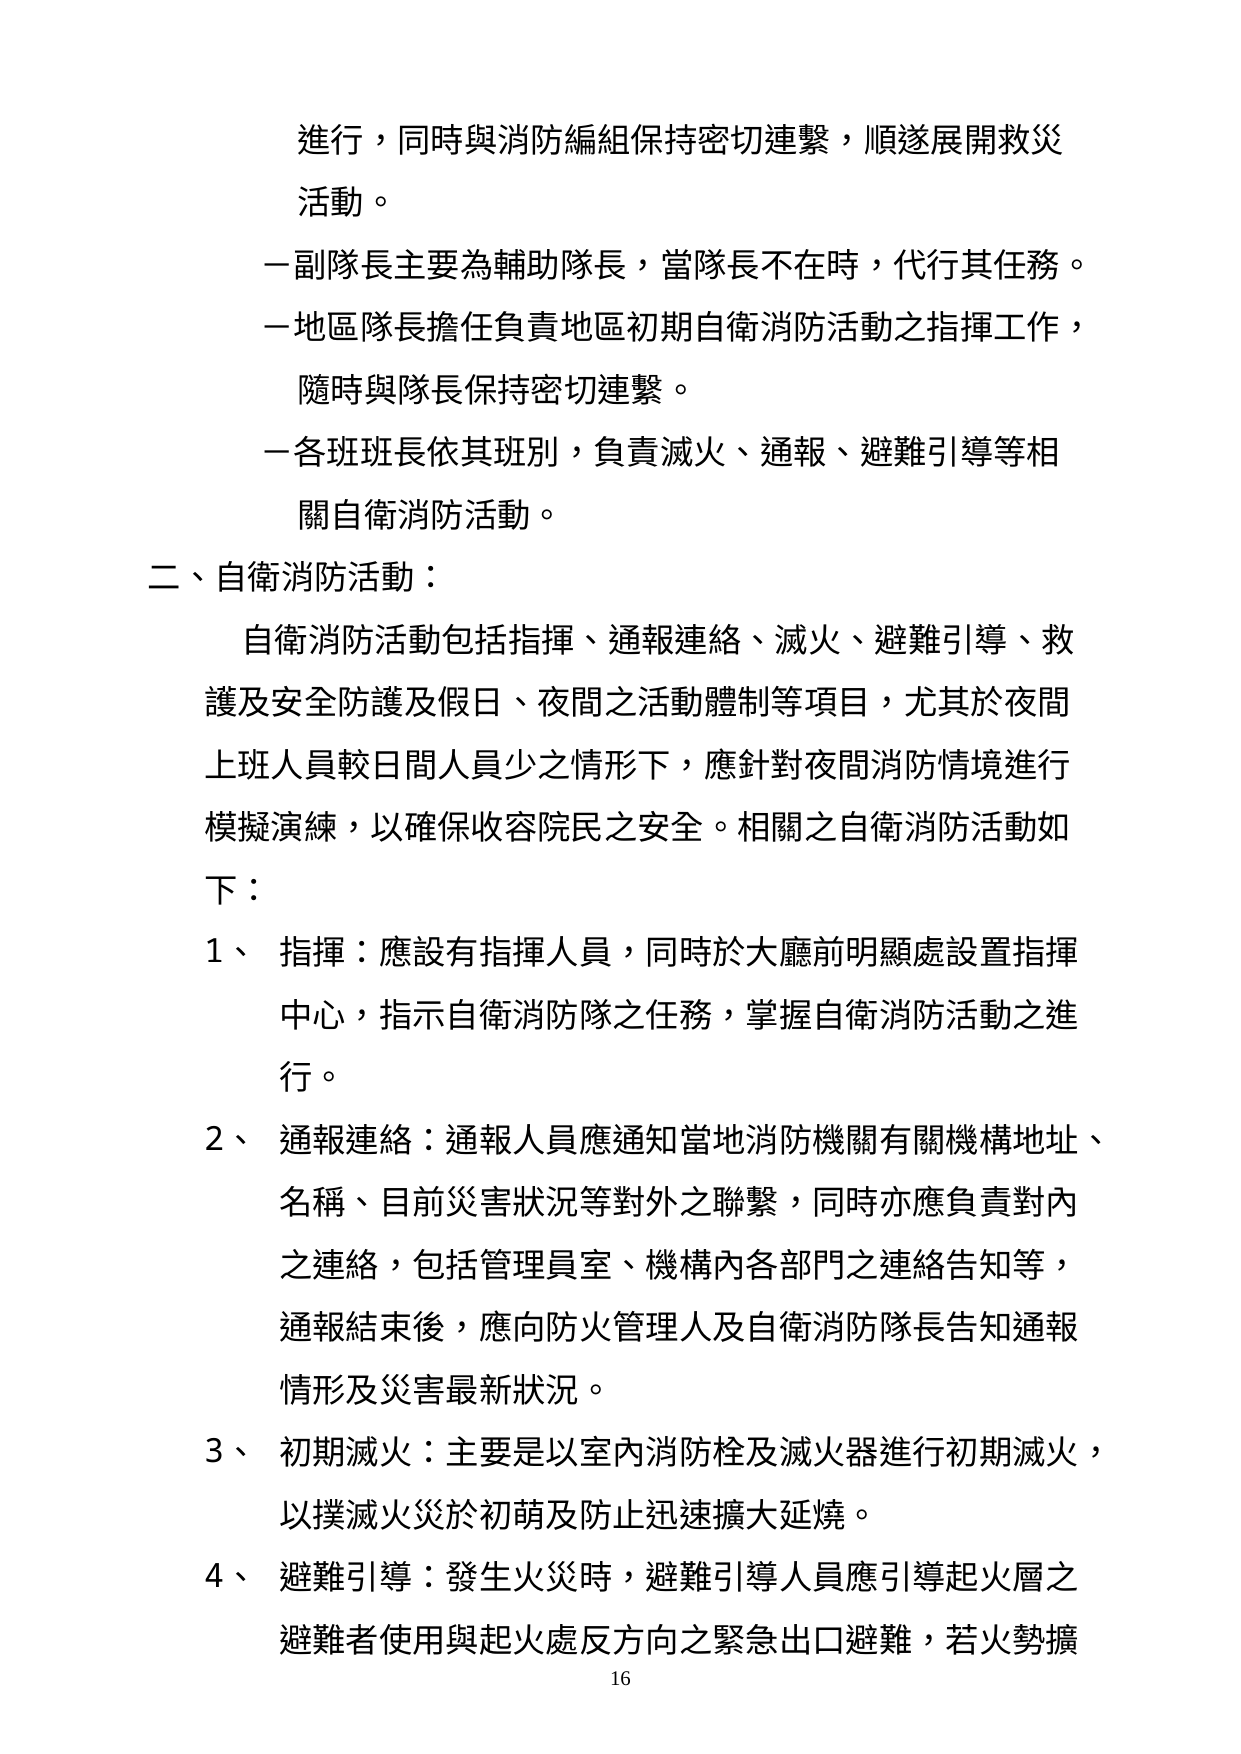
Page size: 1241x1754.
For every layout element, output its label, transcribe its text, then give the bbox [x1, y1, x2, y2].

text －各班班長依其班別，負責滅火、通報、避難引導等相關自衛消防活動。 [260, 408, 1092, 533]
text 進行，同時與消防編組保持密切連繫，順遂展開救災活動。 [260, 96, 1092, 221]
list 通報連絡：通報人員應通知當地消防機關有關機構地址、名稱、目前災害狀況等對外之聯繫，同時亦應負責對內之連絡，包括管理員室、機構內各部門之連絡告知等，通報結束後，應向防火管理人及自衛消防隊長告知通報情形及災害最新狀況。 [204, 1096, 1092, 1408]
list 初期滅火：主要是以室內消防栓及滅火器進行初期滅火，以撲滅火災於初萌及防止迅速擴大延燒。 [204, 1408, 1092, 1533]
text 自衛消防活動包括指揮、通報連絡、滅火、避難引導、救護及安全防護及假日、夜間之活動體制等項目，尤其於夜間上班人員較日間人員少之情形下，應針對夜間消防情境進行模擬演練，以確保收容院民之安全。相關之自衛消防活動如下： [204, 596, 1092, 908]
text 二、自衛消防活動： [148, 533, 1092, 596]
list 避難引導：發生火災時，避難引導人員應引導起火層之避難者使用與起火處反方向之緊急出口避難，若火勢擴大或滅火行動不順利時，則應引導其至其他安全地方避難，對於高樓層之社會福利機構，應加強此部分之演練，並研擬對策與腹案，使當火災發生時，所有收容院民皆能順利逃生。 [204, 1533, 1092, 1658]
text －地區隊長擔任負責地區初期自衛消防活動之指揮工作，隨時與隊長保持密切連繫。 [260, 283, 1092, 408]
list 指揮：應設有指揮人員，同時於大廳前明顯處設置指揮中心，指示自衛消防隊之任務，掌握自衛消防活動之進行。 [204, 908, 1092, 1096]
text －副隊長主要為輔助隊長，當隊長不在時，代行其任務。 [260, 221, 1092, 283]
